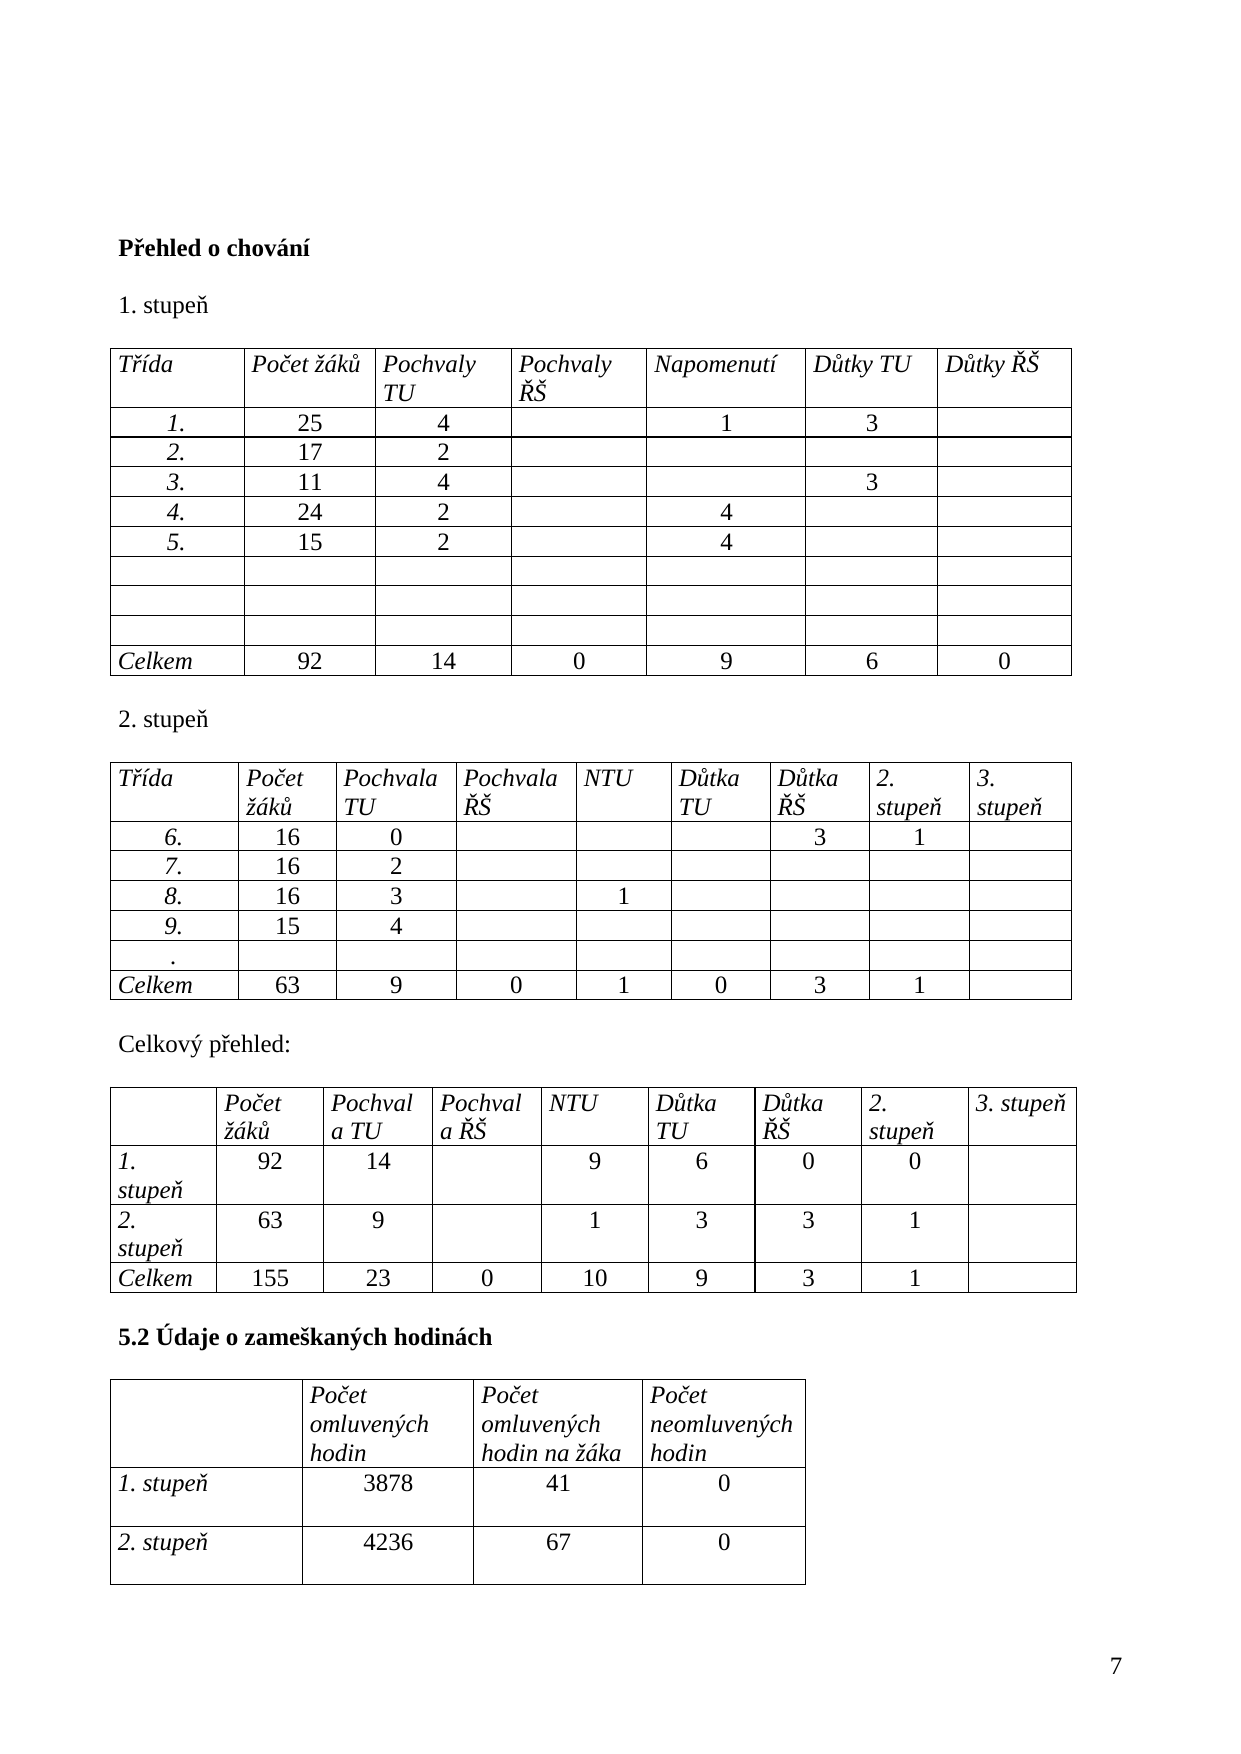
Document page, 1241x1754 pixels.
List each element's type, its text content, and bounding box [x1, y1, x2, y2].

table_cell 1 [870, 822, 969, 850]
table_header Počet omluvených hodin na žáka [474, 1380, 642, 1467]
table_cell [577, 911, 671, 940]
table_cell [672, 911, 770, 940]
table_header Počet žáků [217, 1088, 323, 1145]
table_cell 0 [672, 971, 770, 999]
table_cell 0 [643, 1527, 805, 1584]
table_cell 3. [111, 467, 244, 496]
table_cell 2 [376, 527, 511, 556]
table_cell 63 [239, 971, 336, 999]
table_cell [647, 616, 805, 645]
table_header Třída [111, 349, 244, 407]
table_header NTU [542, 1088, 648, 1145]
table_cell [111, 586, 244, 615]
table_cell [806, 438, 937, 466]
table_cell [433, 1205, 541, 1262]
table_cell 9 [649, 1263, 754, 1292]
table_cell [672, 822, 770, 850]
table_cell 8. [111, 881, 238, 910]
table_cell [111, 616, 244, 645]
table_cell [771, 941, 869, 969]
table_cell 9. [111, 911, 238, 940]
table_header Počet neomluvených hodin [643, 1380, 805, 1467]
table_cell [970, 941, 1071, 969]
table_cell 1. stupeň [111, 1146, 216, 1204]
table_cell 9 [542, 1146, 648, 1204]
table_header Počet žáků [245, 349, 375, 407]
text 1. stupeň [118, 291, 1122, 319]
table_cell 3 [806, 467, 937, 496]
table_cell 9 [647, 646, 805, 675]
table_header Důtka ŘŠ [756, 1088, 861, 1145]
table_cell 0 [433, 1263, 541, 1292]
table_cell [512, 586, 646, 615]
table_header Důtky TU [806, 349, 937, 407]
table_cell 10 [542, 1263, 648, 1292]
table_cell [938, 527, 1071, 556]
table_cell [938, 557, 1071, 585]
table_cell [771, 851, 869, 880]
table_cell [672, 941, 770, 969]
table_cell [245, 616, 375, 645]
text 2. stupeň [118, 704, 1122, 733]
table_header Pochvala TU [337, 763, 456, 821]
table_cell [771, 911, 869, 940]
table_cell 2. [111, 438, 244, 466]
table_cell [806, 527, 937, 556]
table_cell 0 [938, 646, 1071, 675]
table_cell [337, 941, 456, 969]
table_cell 67 [474, 1527, 642, 1584]
text Přehled o chování [118, 233, 1122, 262]
table_cell [806, 497, 937, 526]
table_cell [806, 557, 937, 585]
table_cell [457, 941, 576, 969]
table_cell [938, 438, 1071, 466]
table_cell 9 [337, 971, 456, 999]
table_cell [969, 1263, 1076, 1292]
table_cell Celkem [111, 1263, 216, 1292]
table_header Pochvaly TU [376, 349, 511, 407]
table_cell 6 [649, 1146, 754, 1204]
table_cell 5. [111, 527, 244, 556]
table_cell [239, 941, 336, 969]
table_cell [245, 557, 375, 585]
table_cell 1 [577, 881, 671, 910]
table_header Důtka ŘŠ [771, 763, 869, 821]
table_header [111, 1088, 216, 1145]
table_cell 4 [376, 408, 511, 436]
table_header Počet omluvených hodin [303, 1380, 473, 1467]
table_header NTU [577, 763, 671, 821]
table_cell 14 [376, 646, 511, 675]
table_cell [376, 557, 511, 585]
table_cell [512, 438, 646, 466]
table_cell 3 [756, 1205, 861, 1262]
table_cell [647, 438, 805, 466]
table_cell 2 [376, 438, 511, 466]
table_header 2. stupeň [862, 1088, 968, 1145]
table_cell 1 [647, 408, 805, 436]
table_cell 3 [649, 1205, 754, 1262]
table_cell [512, 408, 646, 436]
table_cell 92 [245, 646, 375, 675]
table_header Důtky ŘŠ [938, 349, 1071, 407]
table_cell [577, 822, 671, 850]
table_cell 1 [870, 971, 969, 999]
table_cell 63 [217, 1205, 323, 1262]
table_cell 0 [512, 646, 646, 675]
table_cell [771, 881, 869, 910]
table_cell [647, 557, 805, 585]
table_cell 1 [862, 1263, 968, 1292]
table_cell [969, 1205, 1076, 1262]
table_cell [938, 586, 1071, 615]
table_cell 92 [217, 1146, 323, 1204]
table_cell 0 [337, 822, 456, 850]
table_cell 23 [324, 1263, 432, 1292]
table_cell [938, 467, 1071, 496]
table_cell [457, 822, 576, 850]
table_header [111, 1380, 302, 1467]
table_cell 17 [245, 438, 375, 466]
table_cell 6 [806, 646, 937, 675]
table_header Pochvala TU [324, 1088, 432, 1145]
table_header Pochvaly ŘŠ [512, 349, 646, 407]
table_cell 3 [756, 1263, 861, 1292]
table_cell 16 [239, 851, 336, 880]
table_cell 1. [111, 408, 244, 436]
table_cell [806, 616, 937, 645]
table_cell 25 [245, 408, 375, 436]
subtitle 5.2 Údaje o zameškaných hodinách [118, 1322, 1122, 1351]
table_cell 0 [862, 1146, 968, 1204]
table_cell [647, 586, 805, 615]
table_header Počet žáků [239, 763, 336, 821]
table_cell [245, 586, 375, 615]
table_cell 3 [337, 881, 456, 910]
table_cell [870, 911, 969, 940]
table_cell [512, 557, 646, 585]
table_cell [870, 881, 969, 910]
table_cell 155 [217, 1263, 323, 1292]
table_cell 0 [457, 971, 576, 999]
table_cell 7. [111, 851, 238, 880]
table_header 3. stupeň [969, 1088, 1076, 1145]
table_cell Celkem [111, 971, 238, 999]
table_cell 1. stupeň [111, 1468, 302, 1526]
table_cell [376, 586, 511, 615]
table_cell [512, 527, 646, 556]
table_cell [970, 851, 1071, 880]
table_header Napomenutí [647, 349, 805, 407]
table_cell 1 [542, 1205, 648, 1262]
table_header Důtka TU [649, 1088, 754, 1145]
table_cell [970, 822, 1071, 850]
table_cell [970, 911, 1071, 940]
table_cell 15 [245, 527, 375, 556]
table_cell 1 [862, 1205, 968, 1262]
table_cell 4 [376, 467, 511, 496]
table_cell [433, 1146, 541, 1204]
table_cell 3 [771, 971, 869, 999]
table_cell [806, 586, 937, 615]
table_cell [457, 851, 576, 880]
table_cell 4236 [303, 1527, 473, 1584]
table_cell [938, 616, 1071, 645]
table_cell 2 [337, 851, 456, 880]
table_cell . [111, 941, 238, 969]
table_cell [457, 881, 576, 910]
table_cell 2 [376, 497, 511, 526]
table_cell [970, 881, 1071, 910]
table_cell 14 [324, 1146, 432, 1204]
table_cell 16 [239, 881, 336, 910]
table_cell [111, 557, 244, 585]
table_cell 11 [245, 467, 375, 496]
table_cell [938, 497, 1071, 526]
table_cell 4 [647, 527, 805, 556]
table_cell [672, 881, 770, 910]
table_cell [672, 851, 770, 880]
table_cell 2. stupeň [111, 1527, 302, 1584]
table_cell [647, 467, 805, 496]
table_cell 24 [245, 497, 375, 526]
table_cell [512, 497, 646, 526]
table_cell 16 [239, 822, 336, 850]
table_cell 3 [806, 408, 937, 436]
table_cell Celkem [111, 646, 244, 675]
table_cell [870, 851, 969, 880]
table_cell [512, 467, 646, 496]
table_cell 3 [771, 822, 869, 850]
table_header Třída [111, 763, 238, 821]
table_cell 6. [111, 822, 238, 850]
table_cell [577, 851, 671, 880]
table_cell [969, 1146, 1076, 1204]
table_cell 41 [474, 1468, 642, 1526]
table_cell [870, 941, 969, 969]
table_cell [577, 941, 671, 969]
table_cell 2. stupeň [111, 1205, 216, 1262]
table_header Pochvala ŘŠ [433, 1088, 541, 1145]
table_header 2. stupeň [870, 763, 969, 821]
table_cell [512, 616, 646, 645]
table_cell [970, 971, 1071, 999]
table_cell 1 [577, 971, 671, 999]
table_cell [457, 911, 576, 940]
table_cell 4 [647, 497, 805, 526]
table_header 3. stupeň [970, 763, 1071, 821]
table_cell [376, 616, 511, 645]
table_cell 4 [337, 911, 456, 940]
text Celkový přehled: [118, 1029, 1122, 1058]
table_cell 3878 [303, 1468, 473, 1526]
table_cell 15 [239, 911, 336, 940]
table_header Důtka TU [672, 763, 770, 821]
table_cell [938, 408, 1071, 436]
table_cell 9 [324, 1205, 432, 1262]
table_cell 0 [643, 1468, 805, 1526]
table_cell 4. [111, 497, 244, 526]
table_header Pochvala ŘŠ [457, 763, 576, 821]
table_cell 0 [756, 1146, 861, 1204]
